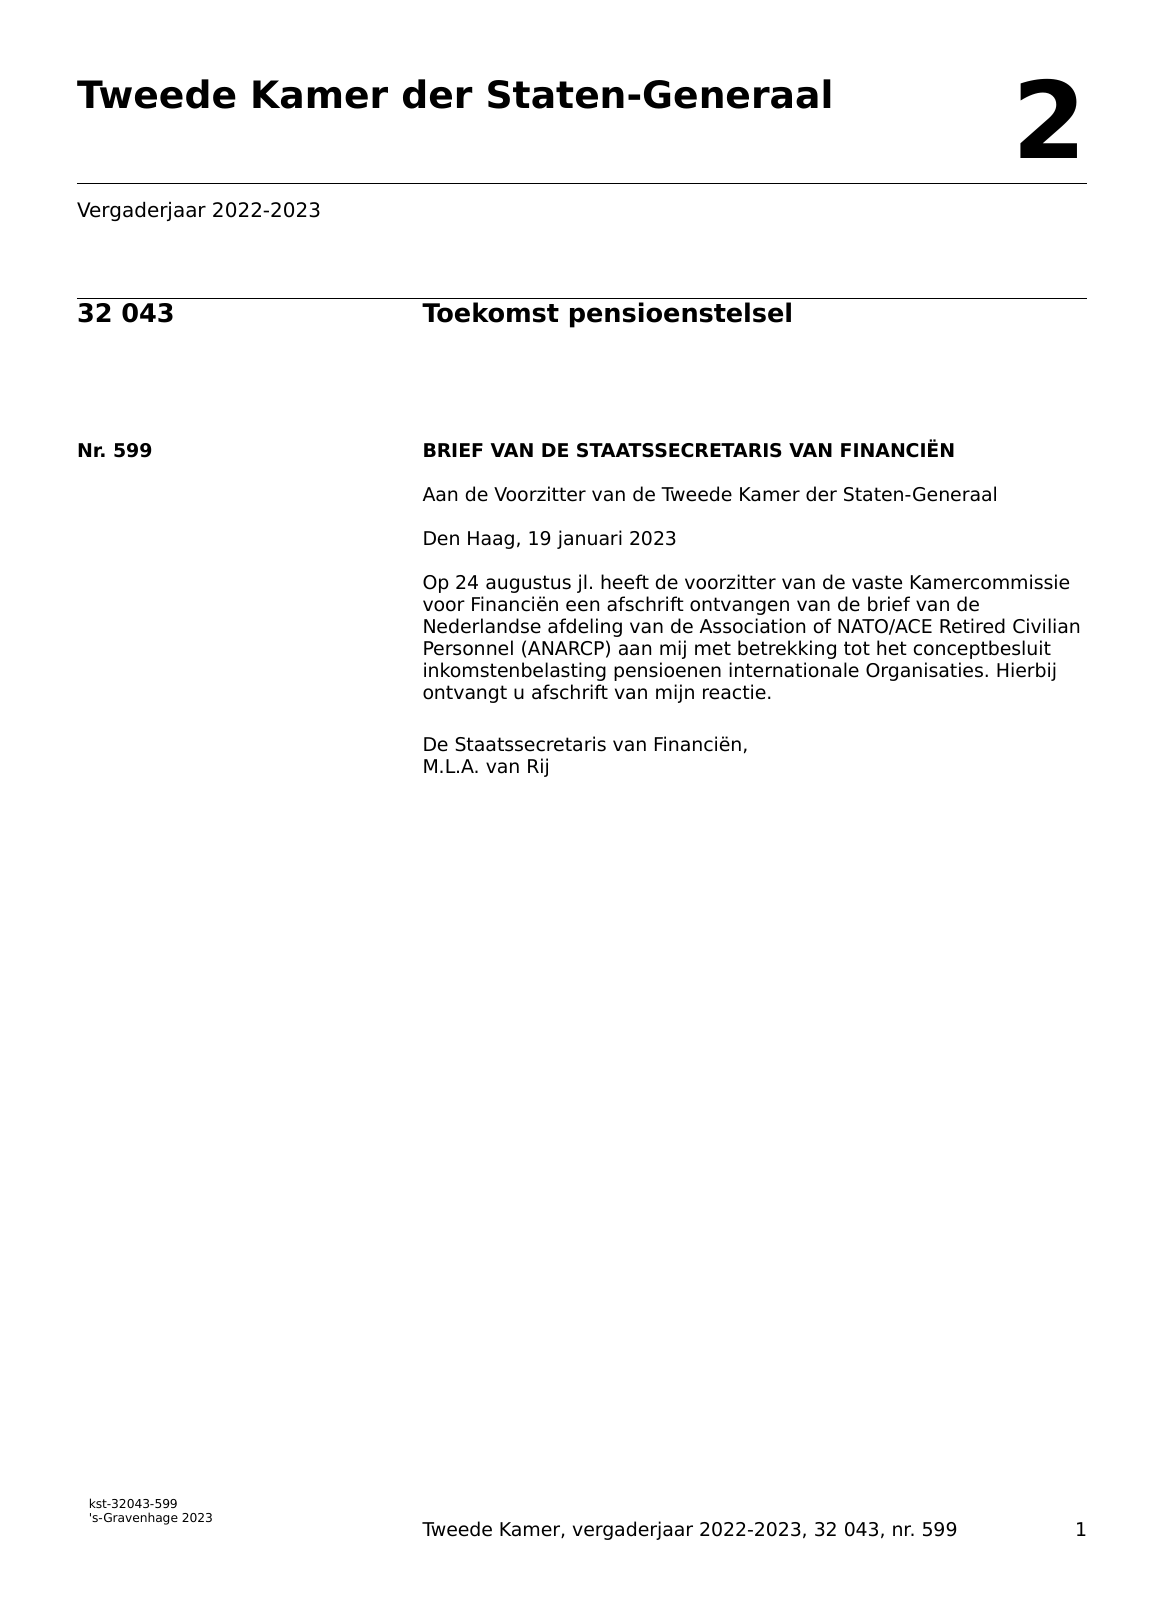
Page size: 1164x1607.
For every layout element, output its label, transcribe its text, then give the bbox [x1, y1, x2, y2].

subtitle 32 043 Toekomst pensioenstelsel [77, 299, 1087, 329]
table_cell Vergaderjaar 2022-2023 [77, 184, 1087, 298]
text 's-Gravenhage 2023 [88, 1511, 323, 1525]
table_header Tweede Kamer der Staten-Generaal [77, 59, 886, 183]
subtitle Nr. 599 BRIEF VAN DE STAATSSECRETARIS VAN FINANCIËN [77, 440, 1087, 462]
text Aan de Voorzitter van de Tweede Kamer der Staten-Generaal [422, 484, 1087, 506]
text kst-32043-599 [88, 1497, 323, 1511]
table_header 2 [886, 59, 1087, 183]
text Den Haag, 19 januari 2023 [422, 528, 1087, 550]
text Op 24 augustus jl. heeft de voorzitter van de vaste Kamercommissie voor Financiën een afschrift ontvangen van de brief van de Nederlandse afdeling van de Association of NATO/ACE Retired Civilian Personnel (ANARCP) aan mij met betrekking tot het conceptbesluit inkomstenbelasting pensioenen internationale Organisaties. Hierbij ontvangt u afschrift van mijn reactie. [422, 572, 1087, 704]
text De Staatssecretaris van Financiën, M.L.A. van Rij [422, 734, 1087, 778]
